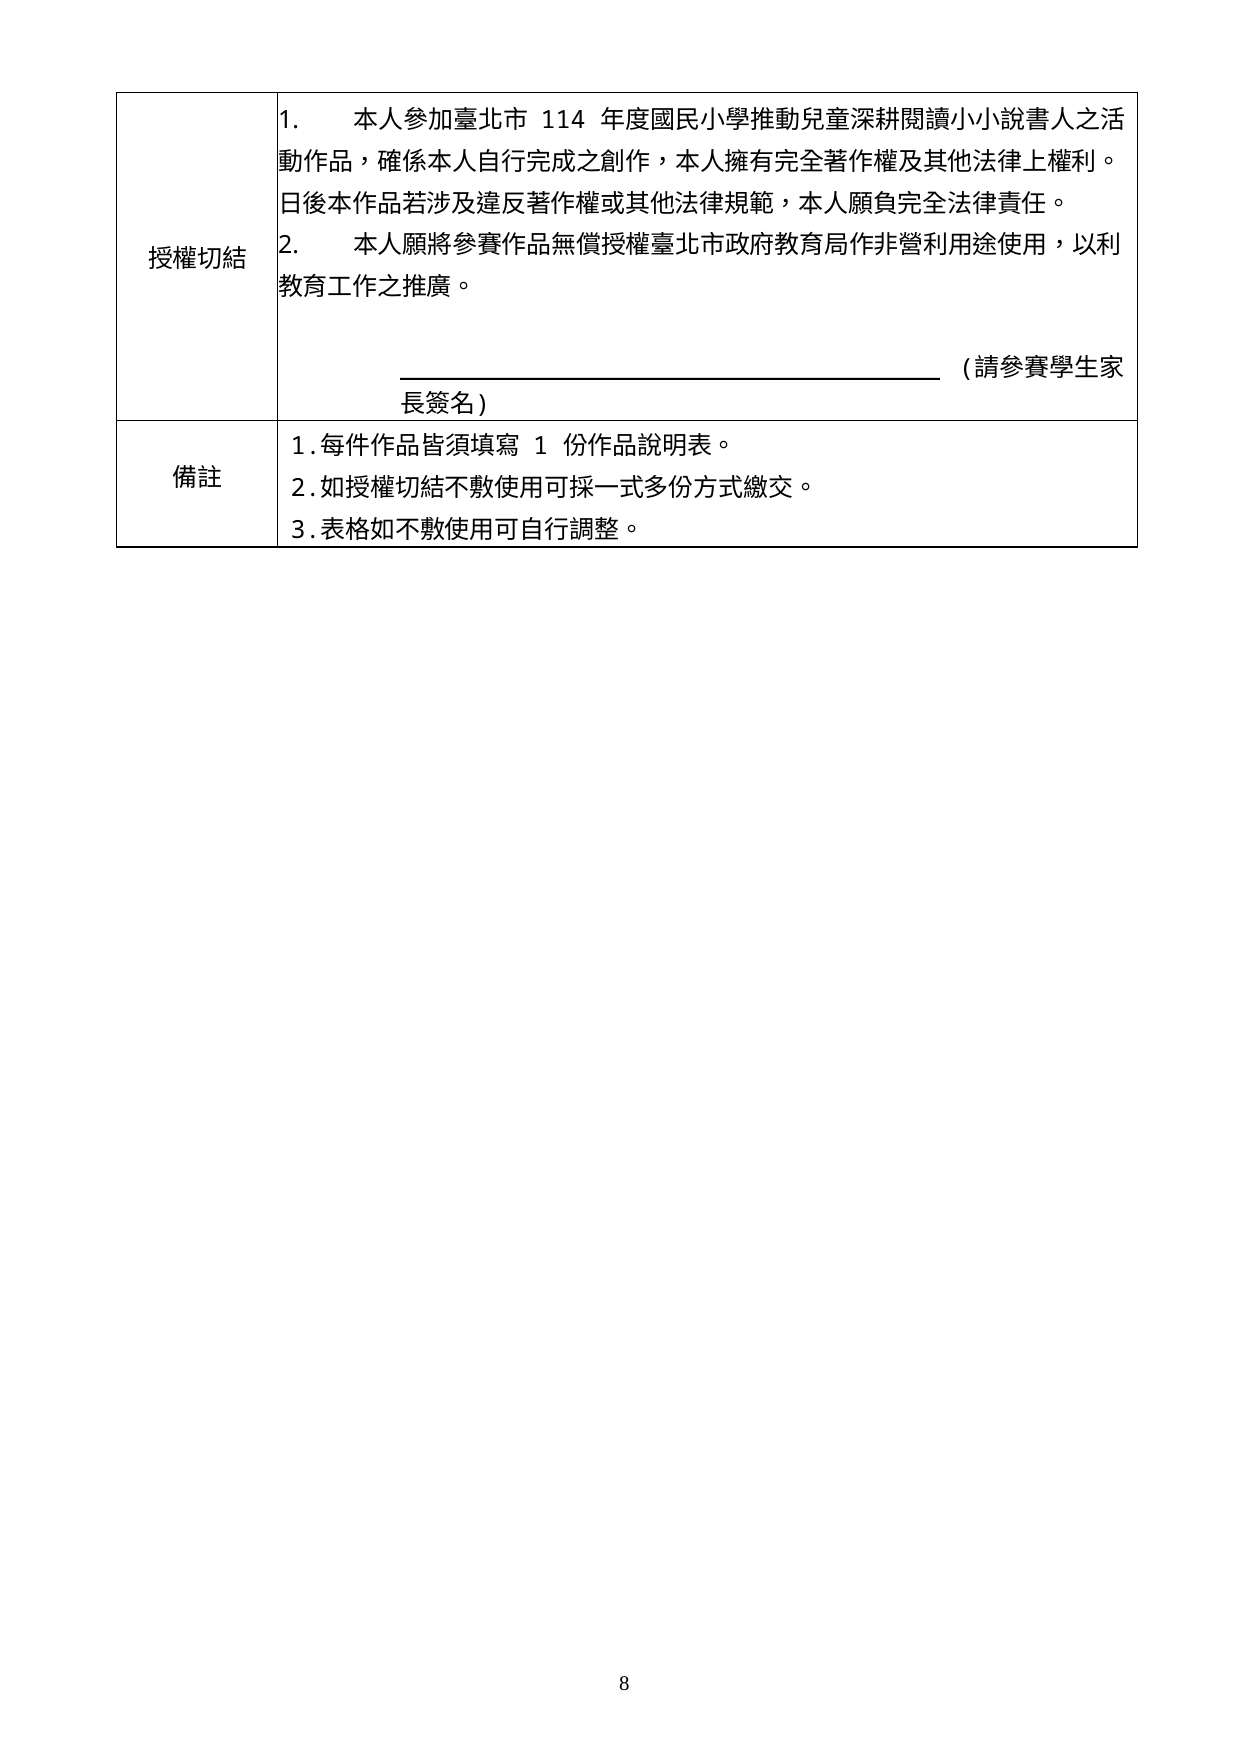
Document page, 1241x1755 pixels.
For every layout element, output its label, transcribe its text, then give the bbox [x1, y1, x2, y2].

table_header 本人參加臺北市 114 年度國民小學推動兒童深耕閱讀小小說書人之活動作品，確係本人自行完成之創作，本人擁有完全著作權及其他法律上權利。日後本作品若涉及違反著作權或其他法律規範，本人願負完全法律責任。 本人願將參賽作品無償授權臺北市政府教育局作非營利用途使用，以利教育工作之推廣。 ____________________________________ (請參賽學生家長簽名) [278, 93, 1137, 420]
table_cell 備註 [117, 421, 277, 546]
table_header 授權切結 [117, 93, 277, 420]
table_cell 1.每件作品皆須填寫 1 份作品說明表。 2.如授權切結不敷使用可採一式多份方式繳交。 3.表格如不敷使用可自行調整。 [278, 421, 1137, 546]
